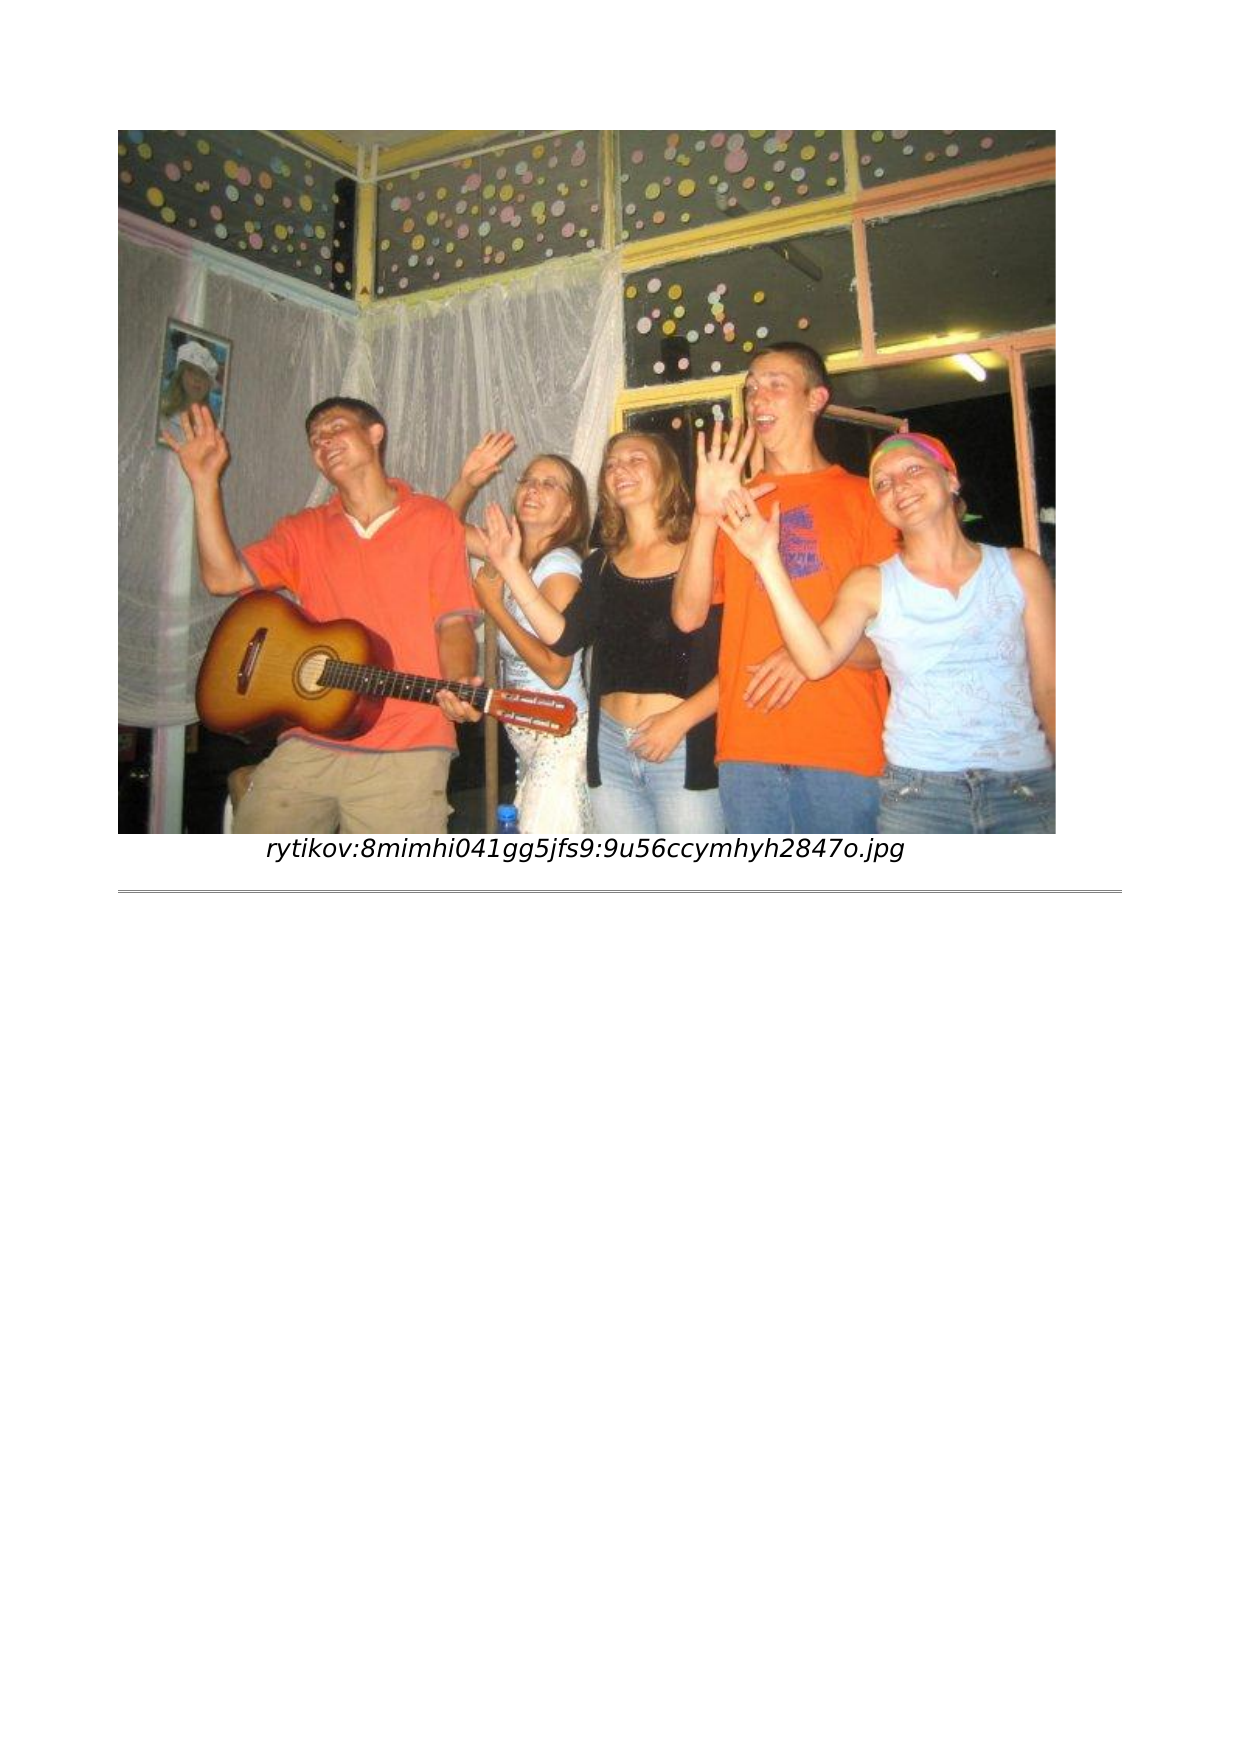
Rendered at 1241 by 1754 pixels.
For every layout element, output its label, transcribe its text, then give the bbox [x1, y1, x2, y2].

picture [118, 130, 1056, 834]
text rytikov:8mimhi041gg5jfs9:9u56ccymhyh2847o.jpg [118, 834, 1056, 863]
